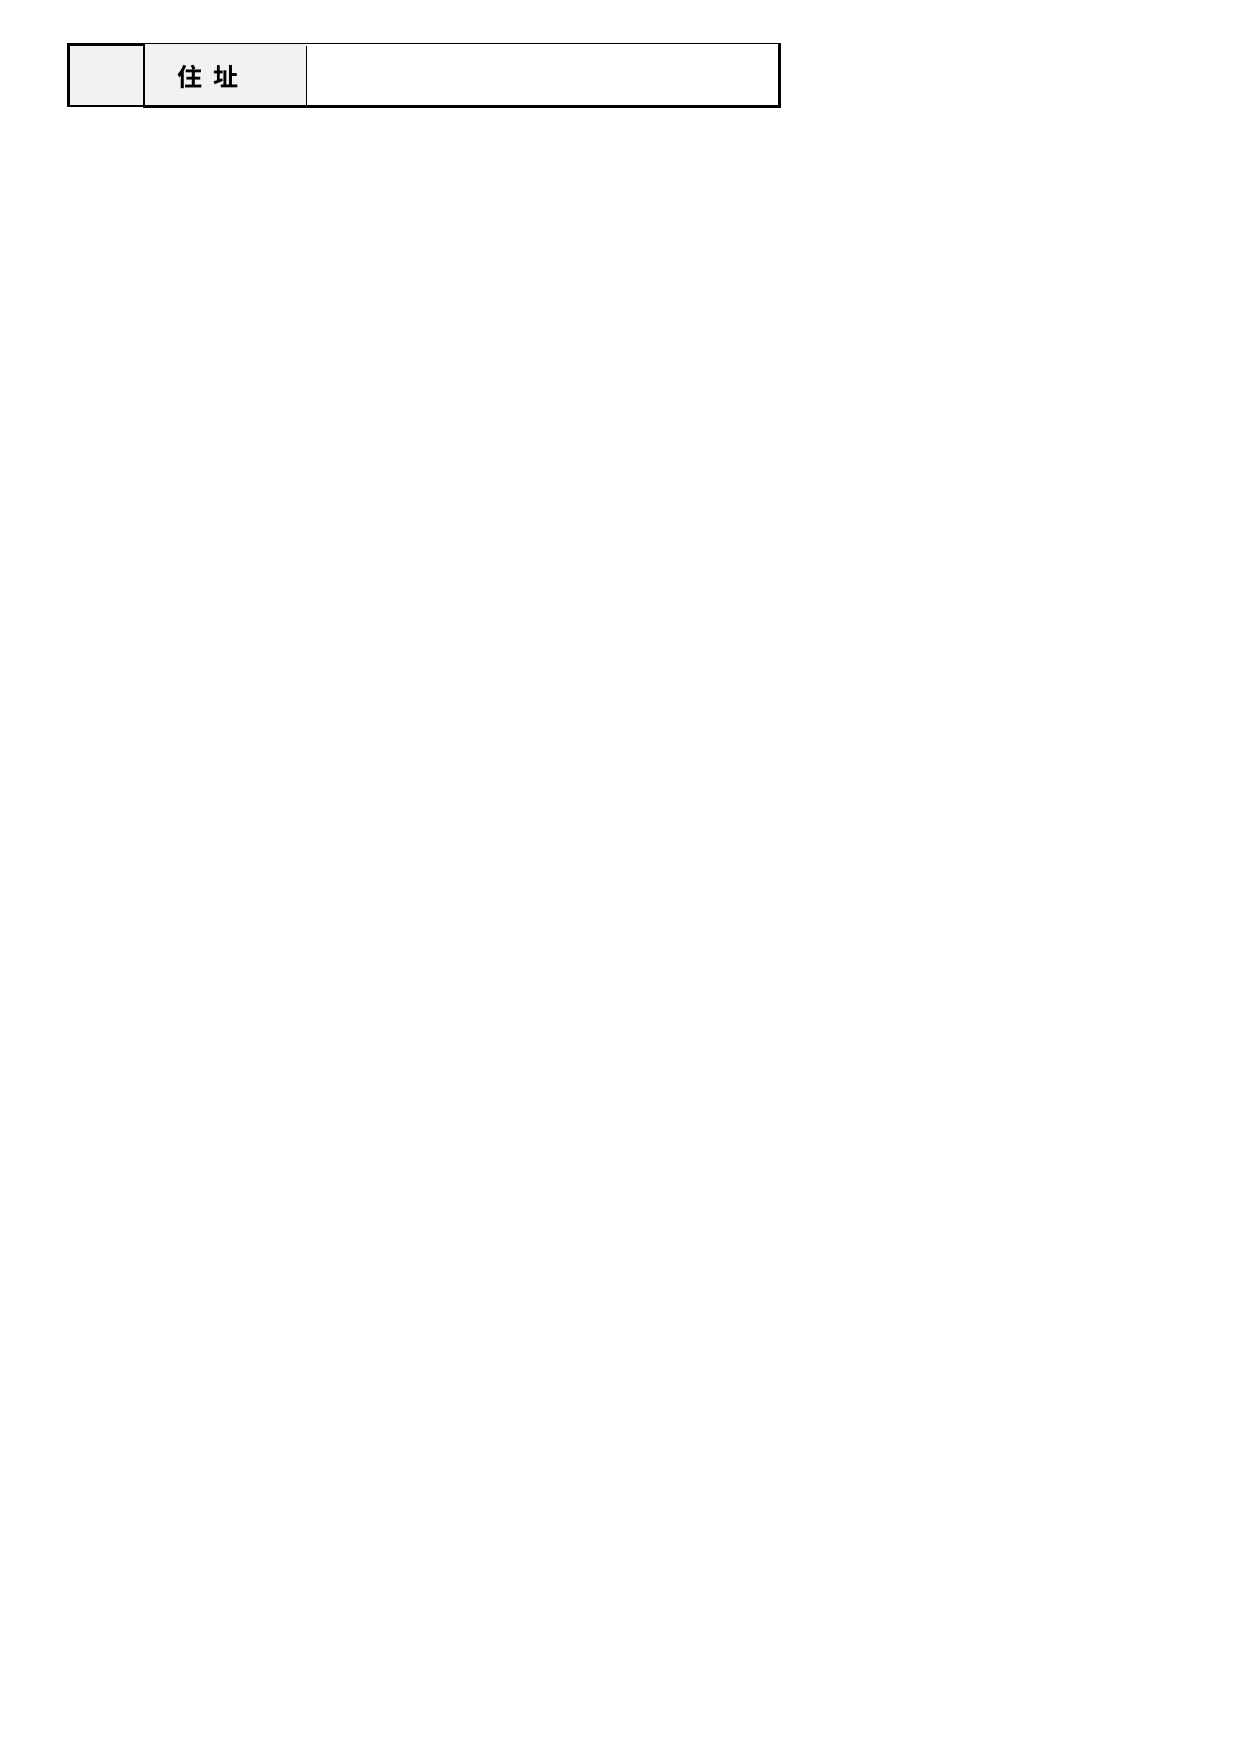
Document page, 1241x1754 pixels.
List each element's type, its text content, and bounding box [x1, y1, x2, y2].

table_cell [307, 44, 778, 105]
table_cell 住 址 [145, 44, 307, 105]
table_header [70, 46, 143, 105]
